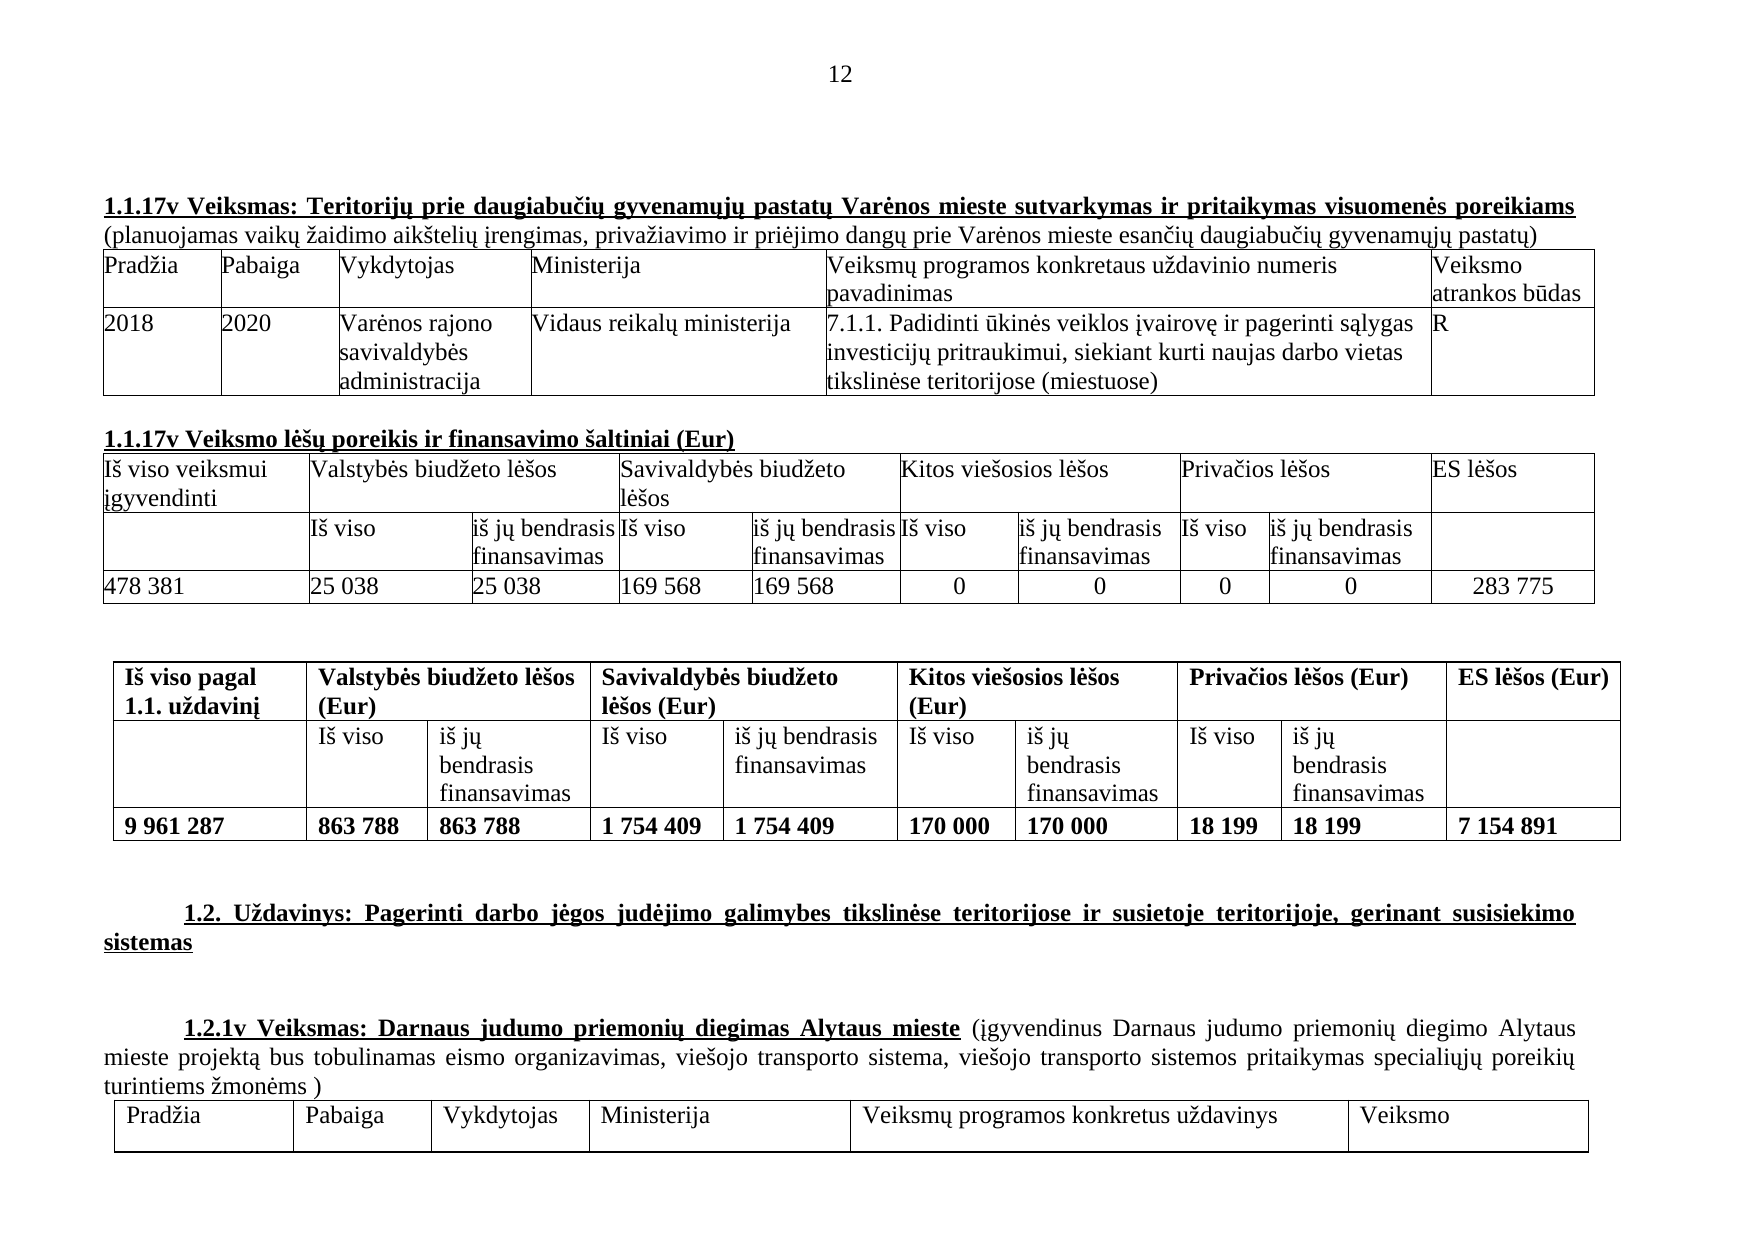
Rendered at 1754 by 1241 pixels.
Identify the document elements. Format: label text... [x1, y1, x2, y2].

table_cell iš jų bendrasis finansavimas [428, 721, 590, 807]
table_header Kitos viešosios lėšos (Eur) [898, 663, 1177, 720]
table_cell 0 [901, 571, 1018, 603]
table_header Veiksmų programos konkretaus uždavinio numeris pavadinimas [827, 250, 1431, 307]
table_cell 18 199 [1178, 808, 1281, 840]
table_cell 863 788 [428, 808, 590, 840]
table_header ES lėšos [1432, 454, 1594, 512]
table_cell R [1432, 308, 1594, 394]
table_header Vykdytojas [340, 250, 531, 307]
table_cell 9 961 287 [114, 808, 306, 840]
table_cell [104, 513, 309, 570]
table_header Savivaldybės biudžeto lėšos (Eur) [591, 663, 897, 720]
table_cell iš jų bendrasis finansavimas [1270, 513, 1431, 570]
table_cell Iš viso [1178, 721, 1281, 807]
table_header Veiksmo atrankos būdas [1432, 250, 1594, 307]
table_header Pabaiga [222, 250, 339, 307]
table_cell 863 788 [307, 808, 427, 840]
table_cell 1 754 409 [724, 808, 897, 840]
table_cell Iš viso [620, 513, 752, 570]
table_header Valstybės biudžeto lėšos [310, 454, 619, 512]
table_cell Iš viso [307, 721, 427, 807]
table_cell Iš viso [310, 513, 472, 570]
table_cell Iš viso [591, 721, 723, 807]
table_cell 170 000 [898, 808, 1015, 840]
table_cell 478 381 [104, 571, 309, 603]
text 1.2. Uždavinys: Pagerinti darbo jėgos judėjimo galimybes tikslinėse teritorijose ir susietoje teritorijoje, gerinant susisiekimo sistemas [103, 898, 1577, 956]
table_cell Iš viso [898, 721, 1015, 807]
table_header Pabaiga [294, 1101, 431, 1151]
table_cell iš jų bendrasis finansavimas [724, 721, 897, 807]
table_header Pradžia [115, 1101, 293, 1151]
table_cell 2020 [222, 308, 339, 394]
table_cell 2018 [104, 308, 221, 394]
table_cell [114, 721, 306, 807]
table_header Veiksmų programos konkretus uždavinys [851, 1101, 1348, 1151]
table_cell iš jų bendrasis finansavimas [753, 513, 900, 570]
table_header Vykdytojas [432, 1101, 589, 1151]
table_header Ministerija [590, 1101, 850, 1151]
table_cell Vidaus reikalų ministerija [532, 308, 826, 394]
text 1.1.17v Veiksmas: Teritorijų prie daugiabučių gyvenamųjų pastatų Varėnos mieste sutvarkymas ir pritaikymas visuomenės poreikiams (planuojamas vaikų žaidimo aikštelių įrengimas, privažiavimo ir priėjimo dangų prie Varėnos mieste esančių daugiabučių gyvenamųjų pastatų) [103, 191, 1577, 249]
table_header Veiksmo [1349, 1101, 1588, 1151]
table_cell 18 199 [1282, 808, 1446, 840]
table_cell iš jų bendrasis finansavimas [473, 513, 619, 570]
table_cell 7.1.1. Padidinti ūkinės veiklos įvairovę ir pagerinti sąlygas investicijų pritraukimui, siekiant kurti naujas darbo vietas tikslinėse teritorijose (miestuose) [827, 308, 1431, 394]
table_header Pradžia [104, 250, 221, 307]
table_cell 1 754 409 [591, 808, 723, 840]
table_cell iš jų bendrasis finansavimas [1016, 721, 1177, 807]
table_cell Iš viso [901, 513, 1018, 570]
table_cell 0 [1181, 571, 1269, 603]
table_cell 7 154 891 [1447, 808, 1620, 840]
table_header Iš viso pagal 1.1. uždavinį [114, 663, 306, 720]
table_cell 25 038 [310, 571, 472, 603]
table_cell Varėnos rajono savivaldybės administracija [340, 308, 531, 394]
table_cell 0 [1270, 571, 1431, 603]
table_header Privačios lėšos (Eur) [1178, 663, 1446, 720]
text 1.2.1v Veiksmas: Darnaus judumo priemonių diegimas Alytaus mieste (įgyvendinus Darnaus judumo priemonių diegimo Alytaus mieste projektą bus tobulinamas eismo organizavimas, viešojo transporto sistema, viešojo transporto sistemos pritaikymas specialiųjų poreikių turintiems žmonėms ) [103, 1013, 1577, 1099]
text 1.1.17v Veiksmo lėšų poreikis ir finansavimo šaltiniai (Eur) [103, 424, 1577, 453]
table_cell [1432, 513, 1594, 570]
table_cell iš jų bendrasis finansavimas [1282, 721, 1446, 807]
table_header Ministerija [532, 250, 826, 307]
table_header ES lėšos (Eur) [1447, 663, 1620, 720]
table_header Kitos viešosios lėšos [901, 454, 1180, 512]
table_header Savivaldybės biudžeto lėšos [620, 454, 900, 512]
table_cell 170 000 [1016, 808, 1177, 840]
table_cell [1447, 721, 1620, 807]
table_cell 283 775 [1432, 571, 1594, 603]
table_cell iš jų bendrasis finansavimas [1019, 513, 1180, 570]
table_cell 0 [1019, 571, 1180, 603]
table_cell 25 038 [473, 571, 619, 603]
table_cell 169 568 [620, 571, 752, 603]
table_header Privačios lėšos [1181, 454, 1431, 512]
table_cell 169 568 [753, 571, 900, 603]
table_cell Iš viso [1181, 513, 1269, 570]
table_header Iš viso veiksmui įgyvendinti [104, 454, 309, 512]
table_header Valstybės biudžeto lėšos (Eur) [307, 663, 590, 720]
